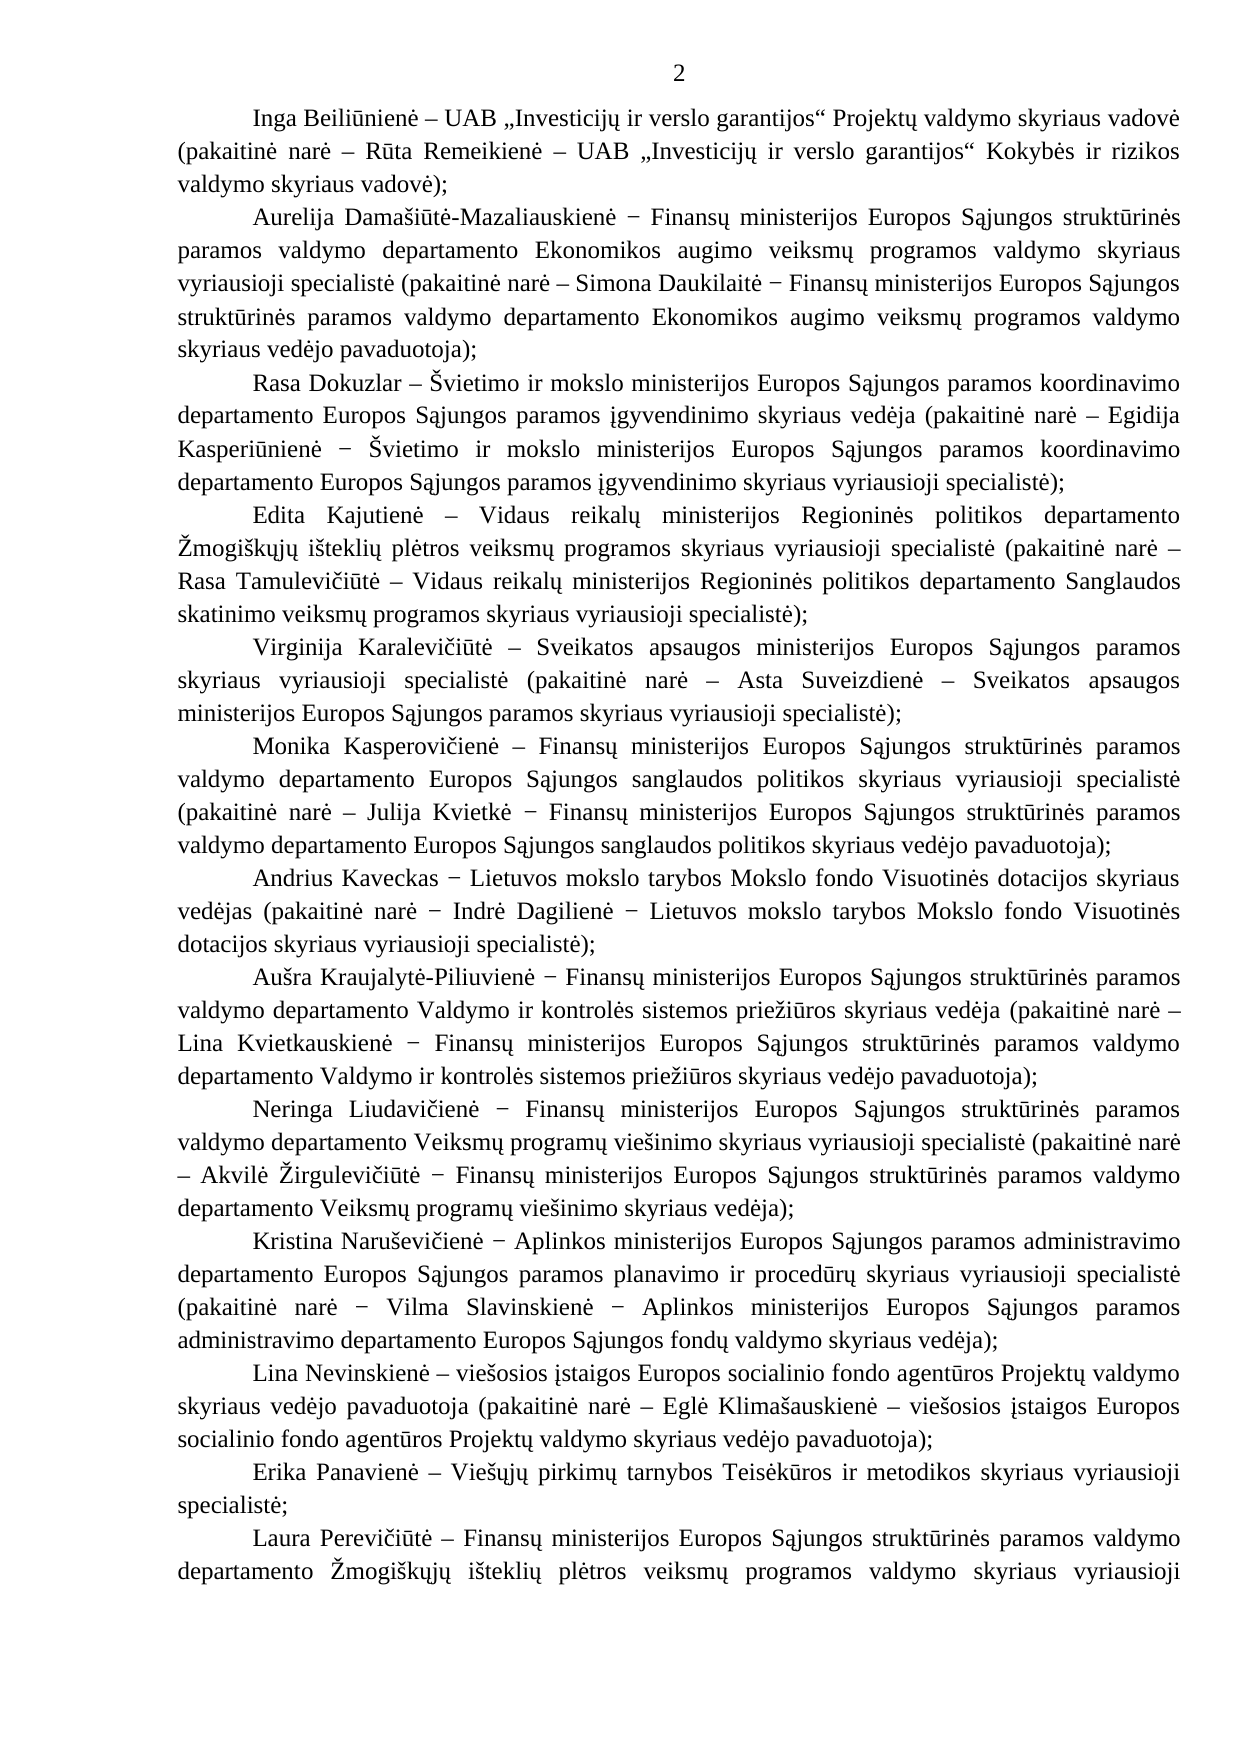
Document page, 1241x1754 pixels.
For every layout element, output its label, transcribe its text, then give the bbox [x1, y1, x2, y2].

text Kristina Naruševičienė − Aplinkos ministerijos Europos Sąjungos paramos administravimo departamento Europos Sąjungos paramos planavimo ir procedūrų skyriaus vyriausioji specialistė (pakaitinė narė − Vilma Slavinskienė − Aplinkos ministerijos Europos Sąjungos paramos administravimo departamento Europos Sąjungos fondų valdymo skyriaus vedėja); [177, 1226, 1181, 1354]
text Lina Nevinskienė – viešosios įstaigos Europos socialinio fondo agentūros Projektų valdymo skyriaus vedėjo pavaduotoja (pakaitinė narė – Eglė Klimašauskienė – viešosios įstaigos Europos socialinio fondo agentūros Projektų valdymo skyriaus vedėjo pavaduotoja); [177, 1358, 1181, 1453]
text Aušra Kraujalytė-Piliuvienė − Finansų ministerijos Europos Sąjungos struktūrinės paramos valdymo departamento Valdymo ir kontrolės sistemos priežiūros skyriaus vedėja (pakaitinė narė – Lina Kvietkauskienė − Finansų ministerijos Europos Sąjungos struktūrinės paramos valdymo departamento Valdymo ir kontrolės sistemos priežiūros skyriaus vedėjo pavaduotoja); [177, 962, 1181, 1090]
text Inga Beiliūnienė – UAB „Investicijų ir verslo garantijos“ Projektų valdymo skyriaus vadovė (pakaitinė narė – Rūta Remeikienė – UAB „Investicijų ir verslo garantijos“ Kokybės ir rizikos valdymo skyriaus vadovė); [177, 103, 1181, 198]
text Laura Perevičiūtė – Finansų ministerijos Europos Sąjungos struktūrinės paramos valdymo departamento Žmogiškųjų išteklių plėtros veiksmų programos valdymo skyriaus vyriausioji [177, 1523, 1181, 1585]
text Erika Panavienė – Viešųjų pirkimų tarnybos Teisėkūros ir metodikos skyriaus vyriausioji specialistė; [177, 1457, 1181, 1519]
text Virginija Karalevičiūtė – Sveikatos apsaugos ministerijos Europos Sąjungos paramos skyriaus vyriausioji specialistė (pakaitinė narė – Asta Suveizdienė – Sveikatos apsaugos ministerijos Europos Sąjungos paramos skyriaus vyriausioji specialistė); [177, 632, 1181, 727]
text Neringa Liudavičienė − Finansų ministerijos Europos Sąjungos struktūrinės paramos valdymo departamento Veiksmų programų viešinimo skyriaus vyriausioji specialistė (pakaitinė narė – Akvilė Žirgulevičiūtė − Finansų ministerijos Europos Sąjungos struktūrinės paramos valdymo departamento Veiksmų programų viešinimo skyriaus vedėja); [177, 1094, 1181, 1222]
text Monika Kasperovičienė – Finansų ministerijos Europos Sąjungos struktūrinės paramos valdymo departamento Europos Sąjungos sanglaudos politikos skyriaus vyriausioji specialistė (pakaitinė narė – Julija Kvietkė − Finansų ministerijos Europos Sąjungos struktūrinės paramos valdymo departamento Europos Sąjungos sanglaudos politikos skyriaus vedėjo pavaduotoja); [177, 731, 1181, 859]
text Aurelija Damašiūtė-Mazaliauskienė − Finansų ministerijos Europos Sąjungos struktūrinės paramos valdymo departamento Ekonomikos augimo veiksmų programos valdymo skyriaus vyriausioji specialistė (pakaitinė narė – Simona Daukilaitė − Finansų ministerijos Europos Sąjungos struktūrinės paramos valdymo departamento Ekonomikos augimo veiksmų programos valdymo skyriaus vedėjo pavaduotoja); [177, 202, 1181, 363]
text Edita Kajutienė – Vidaus reikalų ministerijos Regioninės politikos departamento Žmogiškųjų išteklių plėtros veiksmų programos skyriaus vyriausioji specialistė (pakaitinė narė – Rasa Tamulevičiūtė – Vidaus reikalų ministerijos Regioninės politikos departamento Sanglaudos skatinimo veiksmų programos skyriaus vyriausioji specialistė); [177, 500, 1181, 627]
text Andrius Kaveckas − Lietuvos mokslo tarybos Mokslo fondo Visuotinės dotacijos skyriaus vedėjas (pakaitinė narė − Indrė Dagilienė − Lietuvos mokslo tarybos Mokslo fondo Visuotinės dotacijos skyriaus vyriausioji specialistė); [177, 863, 1181, 958]
text Rasa Dokuzlar – Švietimo ir mokslo ministerijos Europos Sąjungos paramos koordinavimo departamento Europos Sąjungos paramos įgyvendinimo skyriaus vedėja (pakaitinė narė – Egidija Kasperiūnienė − Švietimo ir mokslo ministerijos Europos Sąjungos paramos koordinavimo departamento Europos Sąjungos paramos įgyvendinimo skyriaus vyriausioji specialistė); [177, 368, 1181, 495]
